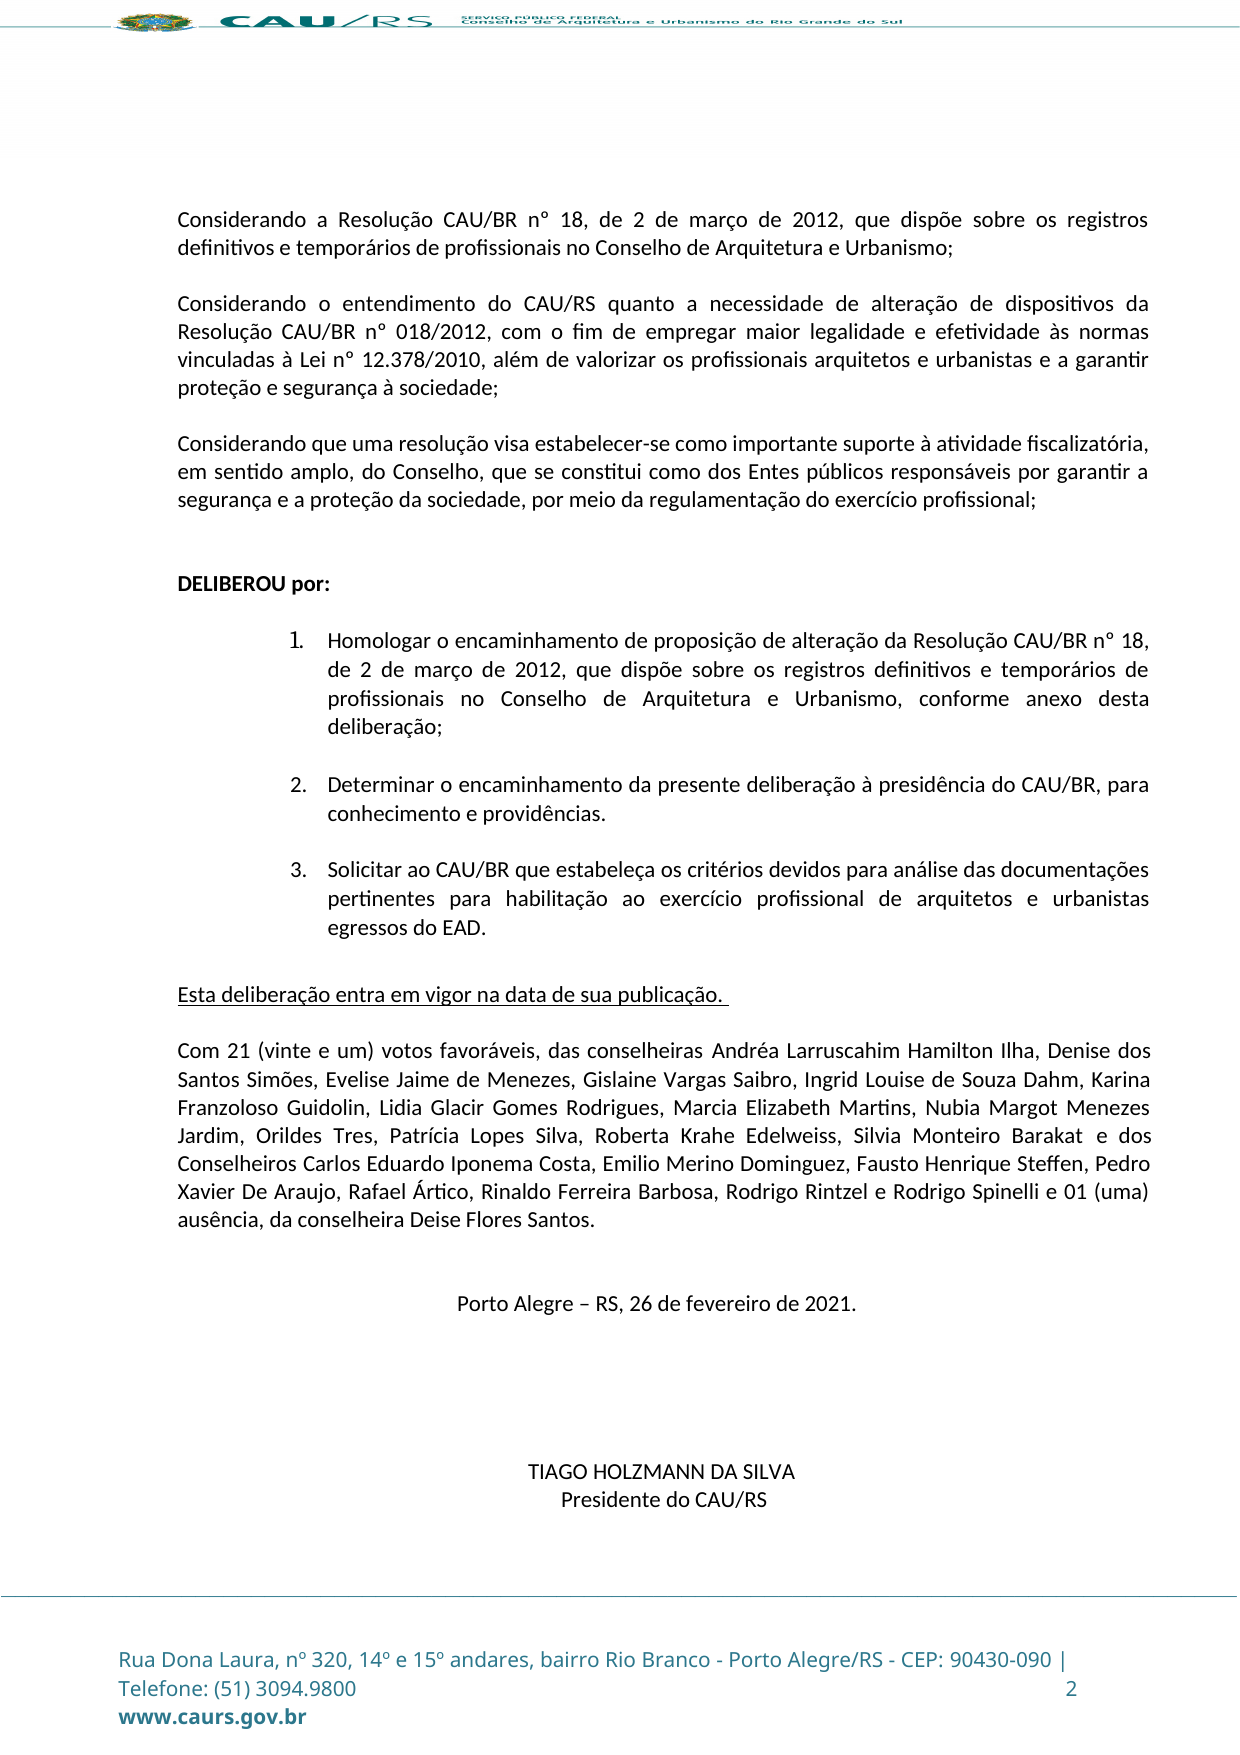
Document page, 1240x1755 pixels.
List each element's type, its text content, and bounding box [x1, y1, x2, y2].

text Considerando a Resolução CAU/BR nº 18, de 2 de março de 2012, que dispõe sobre os registros definitivos e temporários de profissionais no Conselho de Arquitetura e Urbanismo; [177, 205, 1151, 261]
list Porto Alegre – RS, 26 de fevereiro de 2021. [177, 1289, 1137, 1317]
list Solicitar ao CAU/BR que estabeleça os critérios devidos para análise das documentações pertinentes para habilitação ao exercício profissional de arquitetos e urbanistas egressos do EAD. [290, 855, 1151, 941]
list Homologar o encaminhamento de proposição de alteração da Resolução CAU/BR nº 18, de 2 de março de 2012, que dispõe sobre os registros definitivos e temporários de profissionais no Conselho de Arquitetura e Urbanismo, conforme anexo desta deliberação; [290, 626, 1151, 741]
text TIAGO HOLZMANN DA SILVA [177, 1457, 1151, 1485]
text Presidente do CAU/RS [177, 1485, 1151, 1513]
list Esta deliberação entra em vigor na data de sua publicação. [177, 980, 1151, 1009]
text Com 21 (vinte e um) votos favoráveis, das conselheiras Andréa Larruscahim Hamilton Ilha, Denise dos Santos Simões, Evelise Jaime de Menezes, Gislaine Vargas Saibro, Ingrid Louise de Souza Dahm, Karina Franzoloso Guidolin, Lidia Glacir Gomes Rodrigues, Marcia Elizabeth Martins, Nubia Margot Menezes Jardim, Orildes Tres, Patrícia Lopes Silva, Roberta Krahe Edelweiss, Silvia Monteiro Barakat e dos Conselheiros Carlos Eduardo Iponema Costa, Emilio Merino Dominguez, Fausto Henrique Steffen, Pedro Xavier De Araujo, Rafael Ártico, Rinaldo Ferreira Barbosa, Rodrigo Rintzel e Rodrigo Spinelli e 01 (uma) ausência, da conselheira Deise Flores Santos. [177, 1037, 1152, 1233]
text Considerando o entendimento do CAU/RS quanto a necessidade de alteração de dispositivos da Resolução CAU/BR nº 018/2012, com o fim de empregar maior legalidade e efetividade às normas vinculadas à Lei nº 12.378/2010, além de valorizar os profissionais arquitetos e urbanistas e a garantir proteção e segurança à sociedade; [177, 289, 1151, 401]
text DELIBEROU por: [177, 569, 1151, 597]
list Determinar o encaminhamento da presente deliberação à presidência do CAU/BR, para conhecimento e providências. [290, 769, 1151, 827]
text Considerando que uma resolução visa estabelecer-se como importante suporte à atividade fiscalizatória, em sentido amplo, do Conselho, que se constitui como dos Entes públicos responsáveis por garantir a segurança e a proteção da sociedade, por meio da regulamentação do exercício profissional; [177, 429, 1151, 513]
